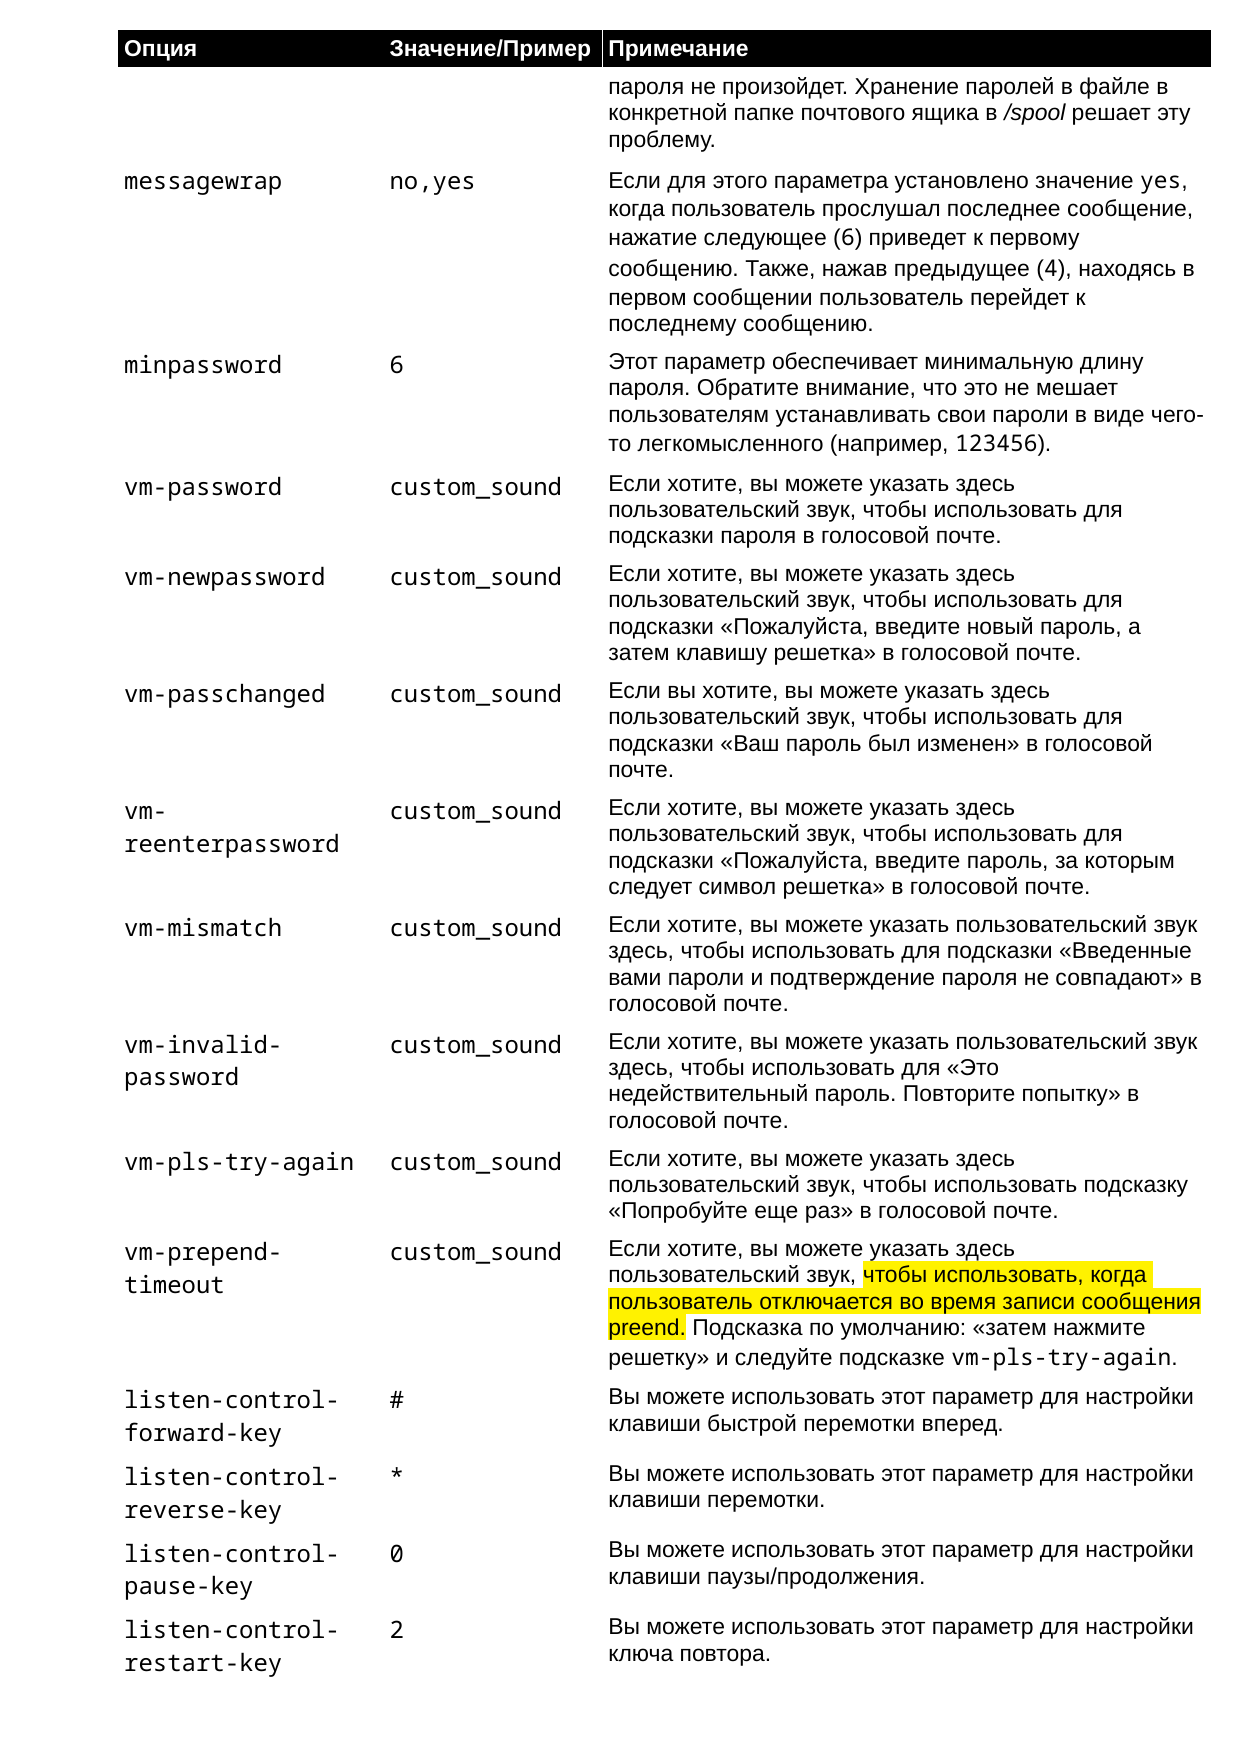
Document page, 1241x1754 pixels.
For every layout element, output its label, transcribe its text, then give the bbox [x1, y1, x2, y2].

table_cell Вы можете использовать этот параметр для настройки клавиши быстрой перемотки вперед. [603, 1378, 1211, 1454]
table_cell custom_sound [384, 1022, 602, 1139]
table_cell 0 [384, 1531, 602, 1607]
table_cell vm-invalid-password [118, 1022, 384, 1139]
table_cell custom_sound [384, 788, 602, 905]
table_cell Если хотите, вы можете указать здесь пользовательский звук, чтобы использовать, когда пользователь отключается во время записи сообщения preend. Подсказка по умолчанию: «затем нажмите решетку» и следуйте подсказке vm-pls-try-again. [603, 1229, 1211, 1377]
table_cell Если хотите, вы можете указать здесь пользовательский звук, чтобы использовать для подсказки пароля в голосовой почте. [603, 464, 1211, 554]
table_cell 2 [384, 1608, 602, 1684]
table_cell vm-pls-try-again [118, 1139, 384, 1229]
table_cell [118, 67, 384, 158]
table_cell custom_sound [384, 671, 602, 788]
table_cell Вы можете использовать этот параметр для настройки ключа повтора. [603, 1608, 1211, 1684]
table_cell Если хотите, вы можете указать здесь пользовательский звук, чтобы использовать подсказку «Попробуйте еще раз» в голосовой почте. [603, 1139, 1211, 1229]
table_cell vm-mismatch [118, 905, 384, 1022]
table_cell [384, 67, 602, 158]
table_cell Вы можете использовать этот параметр для настройки клавиши перемотки. [603, 1454, 1211, 1531]
table_cell vm-newpassword [118, 554, 384, 671]
table_cell custom_sound [384, 1139, 602, 1229]
table_cell listen-control-forward-key [118, 1378, 384, 1454]
table_cell vm-reenterpassword [118, 788, 384, 905]
table_cell Если хотите, вы можете указать здесь пользовательский звук, чтобы использовать для подсказки «Пожалуйста, введите пароль, за которым следует символ решетка» в голосовой почте. [603, 788, 1211, 905]
table_cell vm-password [118, 464, 384, 554]
table_cell messagewrap [118, 158, 384, 342]
table_cell пароля не произойдет. Хранение паролей в файле в конкретной папке почтового ящика в /spool решает эту проблему. [603, 67, 1211, 158]
table_cell Если для этого параметра установлено значение yes, когда пользователь прослушал последнее сообщение, нажатие следующее (6) приведет к первому сообщению. Также, нажав предыдущее (4), находясь в первом сообщении пользователь перейдет к последнему сообщению. [603, 158, 1211, 342]
table_cell # [384, 1378, 602, 1454]
table_cell 6 [384, 342, 602, 464]
table_cell listen-control-pause-key [118, 1531, 384, 1607]
table_cell custom_sound [384, 905, 602, 1022]
table_cell Если хотите, вы можете указать пользовательский звук здесь, чтобы использовать для «Это недействительный пароль. Повторите попытку» в голосовой почте. [603, 1022, 1211, 1139]
table_cell no,yes [384, 158, 602, 342]
table_cell Если вы хотите, вы можете указать здесь пользовательский звук, чтобы использовать для подсказки «Ваш пароль был изменен» в голосовой почте. [603, 671, 1211, 788]
table_header Опция [118, 30, 384, 67]
table_cell Вы можете использовать этот параметр для настройки клавиши паузы/продолжения. [603, 1531, 1211, 1607]
table_cell Если хотите, вы можете указать пользовательский звук здесь, чтобы использовать для подсказки «Введенные вами пароли и подтверждение пароля не совпадают» в голосовой почте. [603, 905, 1211, 1022]
table_cell custom_sound [384, 464, 602, 554]
table_cell listen-control-restart-key [118, 1608, 384, 1684]
table_cell Этот параметр обеспечивает минимальную длину пароля. Обратите внимание, что это не мешает пользователям устанавливать свои пароли в виде чего-то легкомысленного (например, 123456). [603, 342, 1211, 464]
table_cell custom_sound [384, 554, 602, 671]
table_cell vm-prepend-timeout [118, 1229, 384, 1377]
table_cell listen-control-reverse-key [118, 1454, 384, 1531]
table_cell minpassword [118, 342, 384, 464]
table_cell vm-passchanged [118, 671, 384, 788]
table_header Значение/Пример [384, 30, 602, 67]
table_cell Если хотите, вы можете указать здесь пользовательский звук, чтобы использовать для подсказки «Пожалуйста, введите новый пароль, а затем клавишу решетка» в голосовой почте. [603, 554, 1211, 671]
table_cell custom_sound [384, 1229, 602, 1377]
table_header Примечание [603, 30, 1211, 67]
table_cell * [384, 1454, 602, 1531]
